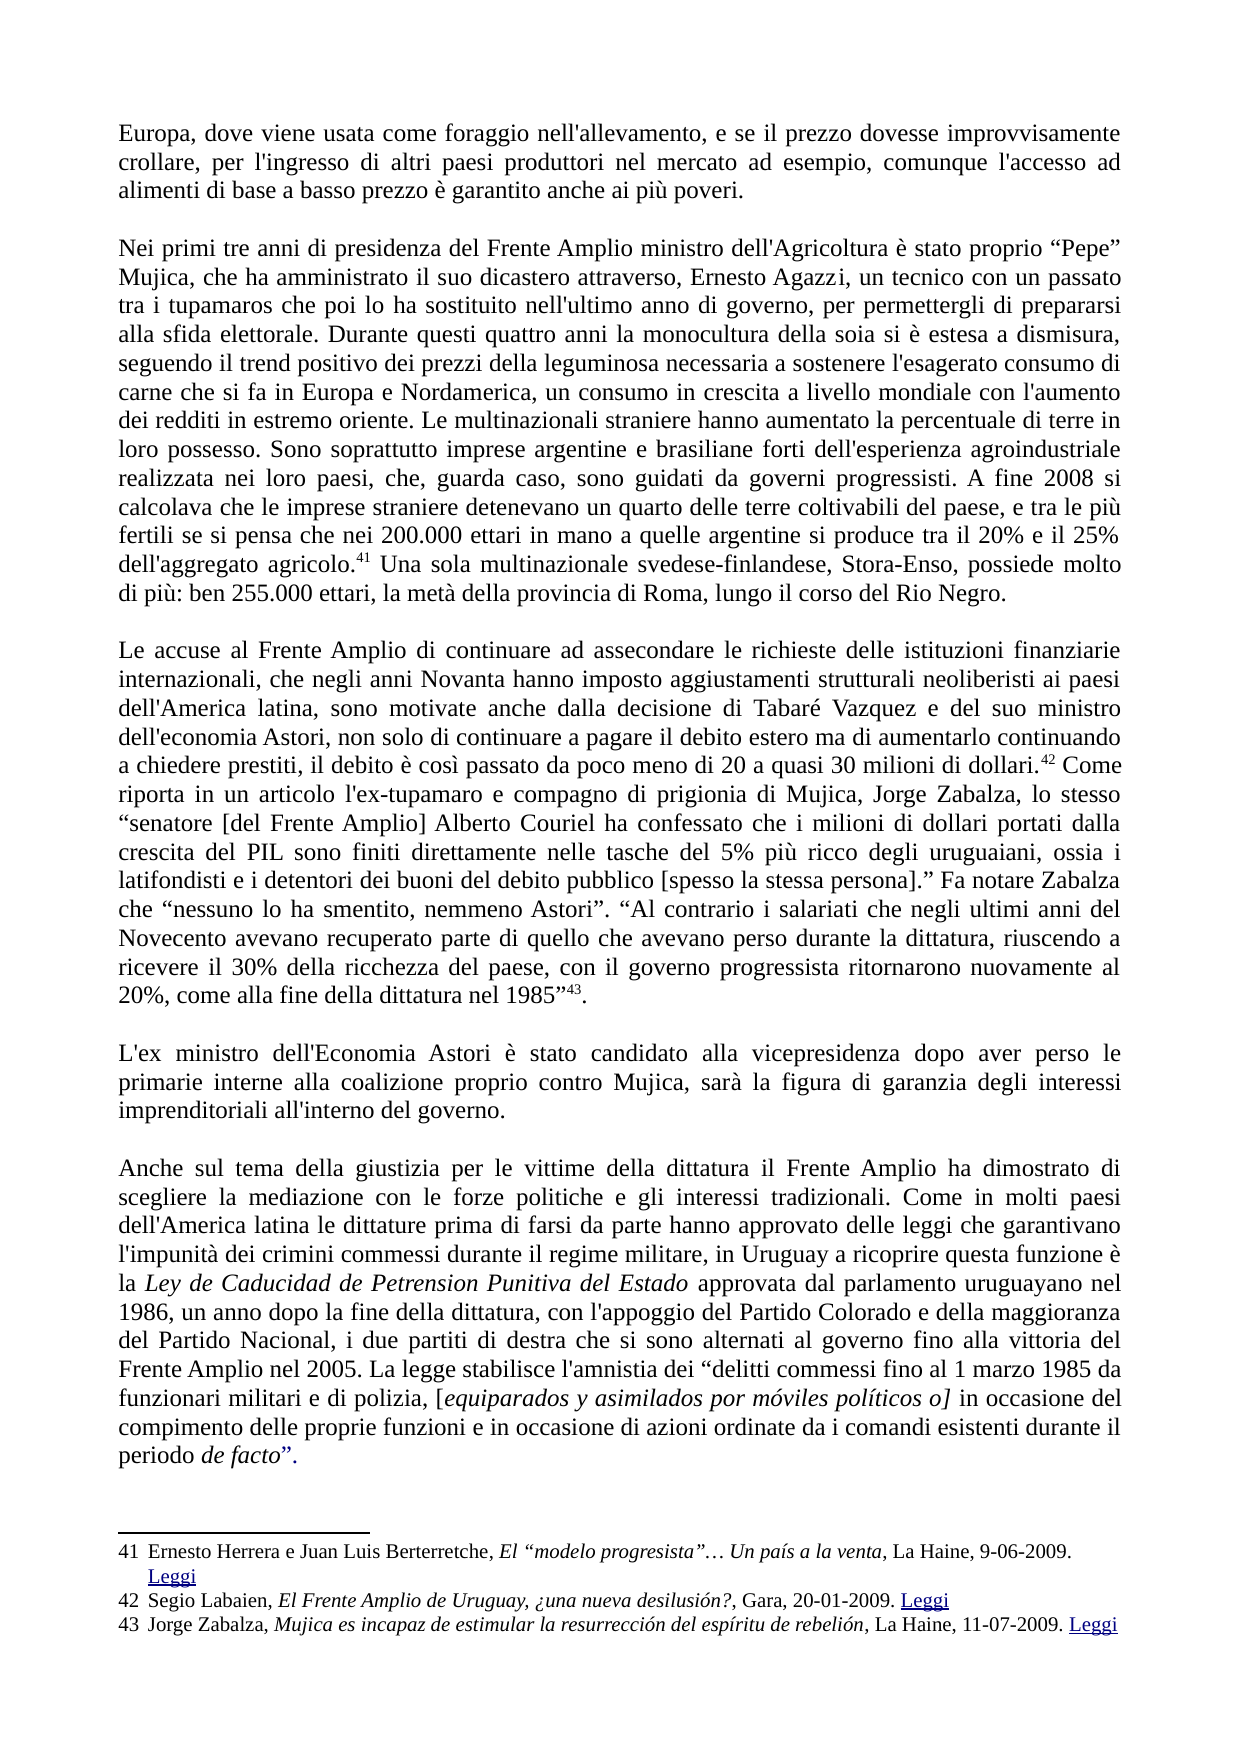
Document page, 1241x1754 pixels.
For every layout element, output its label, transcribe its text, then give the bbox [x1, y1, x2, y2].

text Le accuse al Frente Amplio di continuare ad assecondare le richieste delle istituzioni finanziarie internazionali, che negli anni Novanta hanno imposto aggiustamenti strutturali neoliberisti ai paesi dell'America latina, sono motivate anche dalla decisione di Tabaré Vazquez e del suo ministro dell'economia Astori, non solo di continuare a pagare il debito estero ma di aumentarlo continuando a chiedere prestiti, il debito è così passato da poco meno di 20 a quasi 30 milioni di dollari. Come riporta in un articolo l'ex-tupamaro e compagno di prigionia di Mujica, Jorge Zabalza, lo stesso “senatore [del Frente Amplio] Alberto Couriel ha confessato che i milioni di dollari portati dalla crescita del PIL sono finiti direttamente nelle tasche del 5% più ricco degli uruguaiani, ossia i latifondisti e i detentori dei buoni del debito pubblico [spesso la stessa persona].” Fa notare Zabalza che “nessuno lo ha smentito, nemmeno Astori”. “Al contrario i salariati che negli ultimi anni del Novecento avevano recuperato parte di quello che avevano perso durante la dittatura, riuscendo a ricevere il 30% della ricchezza del paese, con il governo progressista ritornarono nuovamente al 20%, come alla fine della dittatura nel 1985”. [118, 636, 1122, 1009]
text Jorge Zabalza, Mujica es incapaz de estimular la resurrección del espíritu de rebelión, La Haine, 11-07-2009. Leggi [118, 1612, 1122, 1636]
text Anche sul tema della giustizia per le vittime della dittatura il Frente Amplio ha dimostrato di scegliere la mediazione con le forze politiche e gli interessi tradizionali. Come in molti paesi dell'America latina le dittature prima di farsi da parte hanno approvato delle leggi che garantivano l'impunità dei crimini commessi durante il regime militare, in Uruguay a ricoprire questa funzione è la Ley de Caducidad de Petrension Punitiva del Estado approvata dal parlamento uruguayano nel 1986, un anno dopo la fine della dittatura, con l'appoggio del Partido Colorado e della maggioranza del Partido Nacional, i due partiti di destra che si sono alternati al governo fino alla vittoria del Frente Amplio nel 2005. La legge stabilisce l'amnistia dei “delitti commessi fino al 1 marzo 1985 da funzionari militari e di polizia, [equiparados y asimilados por móviles políticos o] in occasione del compimento delle proprie funzioni e in occasione di azioni ordinate da i comandi esistenti durante il periodo de facto”. [118, 1153, 1122, 1469]
text Segio Labaien, El Frente Amplio de Uruguay, ¿una nueva desilusión?, Gara, 20-01-2009. Leggi [118, 1588, 1122, 1612]
text Europa, dove viene usata come foraggio nell'allevamento, e se il prezzo dovesse improvvisamente crollare, per l'ingresso di altri paesi produttori nel mercato ad esempio, comunque l'accesso ad alimenti di base a basso prezzo è garantito anche ai più poveri. [118, 118, 1122, 204]
text Ernesto Herrera e Juan Luis Berterretche, El “modelo progresista”… Un país a la venta, La Haine, 9-06-2009. Leggi [118, 1539, 1122, 1588]
text Nei primi tre anni di presidenza del Frente Amplio ministro dell'Agricoltura è stato proprio “Pepe” Mujica, che ha amministrato il suo dicastero attraverso, Ernesto Agazzi, un tecnico con un passato tra i tupamaros che poi lo ha sostituito nell'ultimo anno di governo, per permettergli di prepararsi alla sfida elettorale. Durante questi quattro anni la monocultura della soia si è estesa a dismisura, seguendo il trend positivo dei prezzi della leguminosa necessaria a sostenere l'esagerato consumo di carne che si fa in Europa e Nordamerica, un consumo in crescita a livello mondiale con l'aumento dei redditi in estremo oriente. Le multinazionali straniere hanno aumentato la percentuale di terre in loro possesso. Sono soprattutto imprese argentine e brasiliane forti dell'esperienza agroindustriale realizzata nei loro paesi, che, guarda caso, sono guidati da governi progressisti. A fine 2008 si calcolava che le imprese straniere detenevano un quarto delle terre coltivabili del paese, e tra le più fertili se si pensa che nei 200.000 ettari in mano a quelle argentine si produce tra il 20% e il 25% dell'aggregato agricolo. Una sola multinazionale svedese-finlandese, Stora-Enso, possiede molto di più: ben 255.000 ettari, la metà della provincia di Roma, lungo il corso del Rio Negro. [118, 233, 1122, 607]
text L'ex ministro dell'Economia Astori è stato candidato alla vicepresidenza dopo aver perso le primarie interne alla coalizione proprio contro Mujica, sarà la figura di garanzia degli interessi imprenditoriali all'interno del governo. [118, 1038, 1122, 1124]
